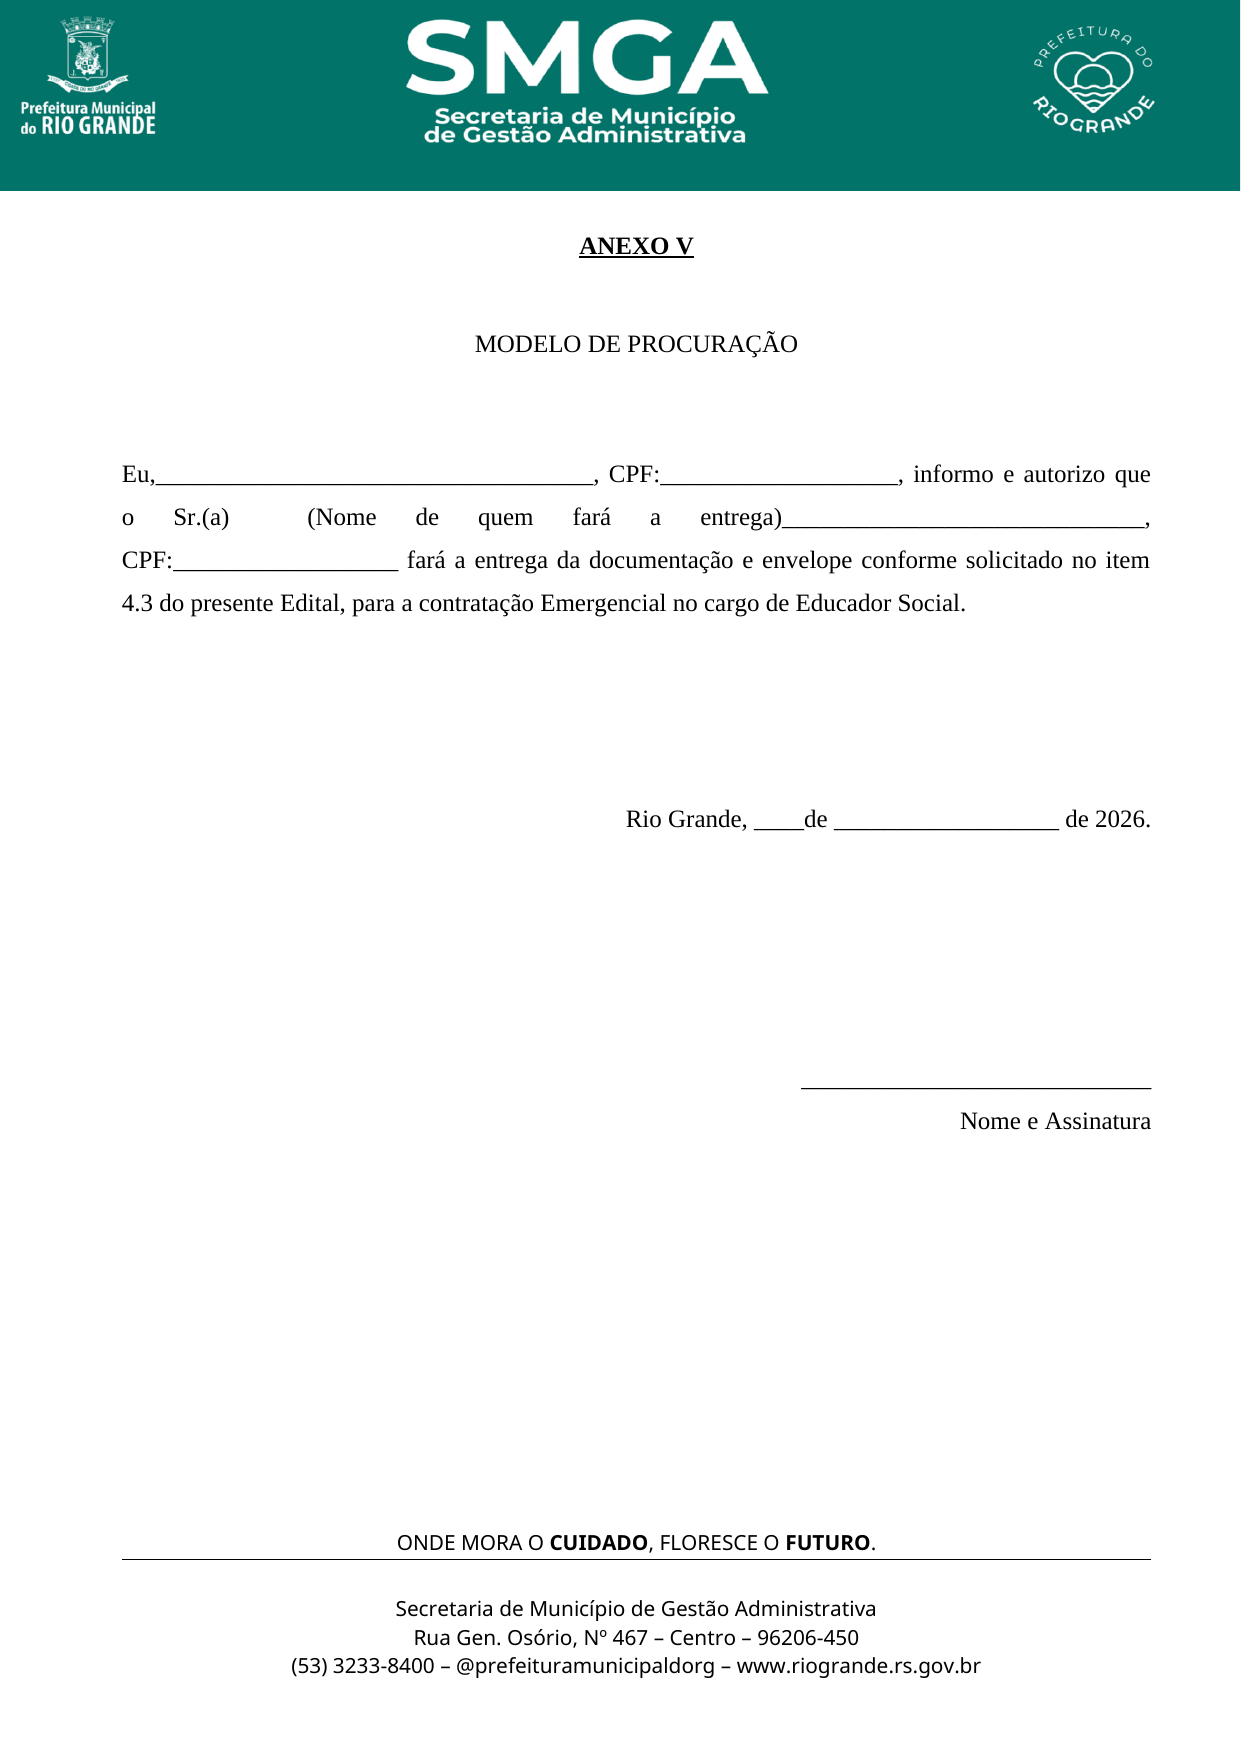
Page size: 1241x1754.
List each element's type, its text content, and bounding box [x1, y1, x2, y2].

picture [0, 0, 1241, 191]
text ANEXO V [122, 231, 1151, 260]
text Rio Grande, ____de __________________ de 2026. [122, 804, 1151, 833]
text Eu,___________________________________, CPF:___________________, informo e autorizo que o Sr.(a) (Nome de quem fará a entrega)_____________________________, CPF:__________________ fará a entrega da documentação e envelope conforme solicitado no item 4.3 do presente Edital, para a contratação Emergencial no cargo de Educador Social. [122, 459, 1151, 617]
text MODELO DE PROCURAÇÃO [122, 329, 1151, 358]
text Nome e Assinatura [122, 1106, 1151, 1134]
text ____________________________ [122, 1063, 1151, 1091]
